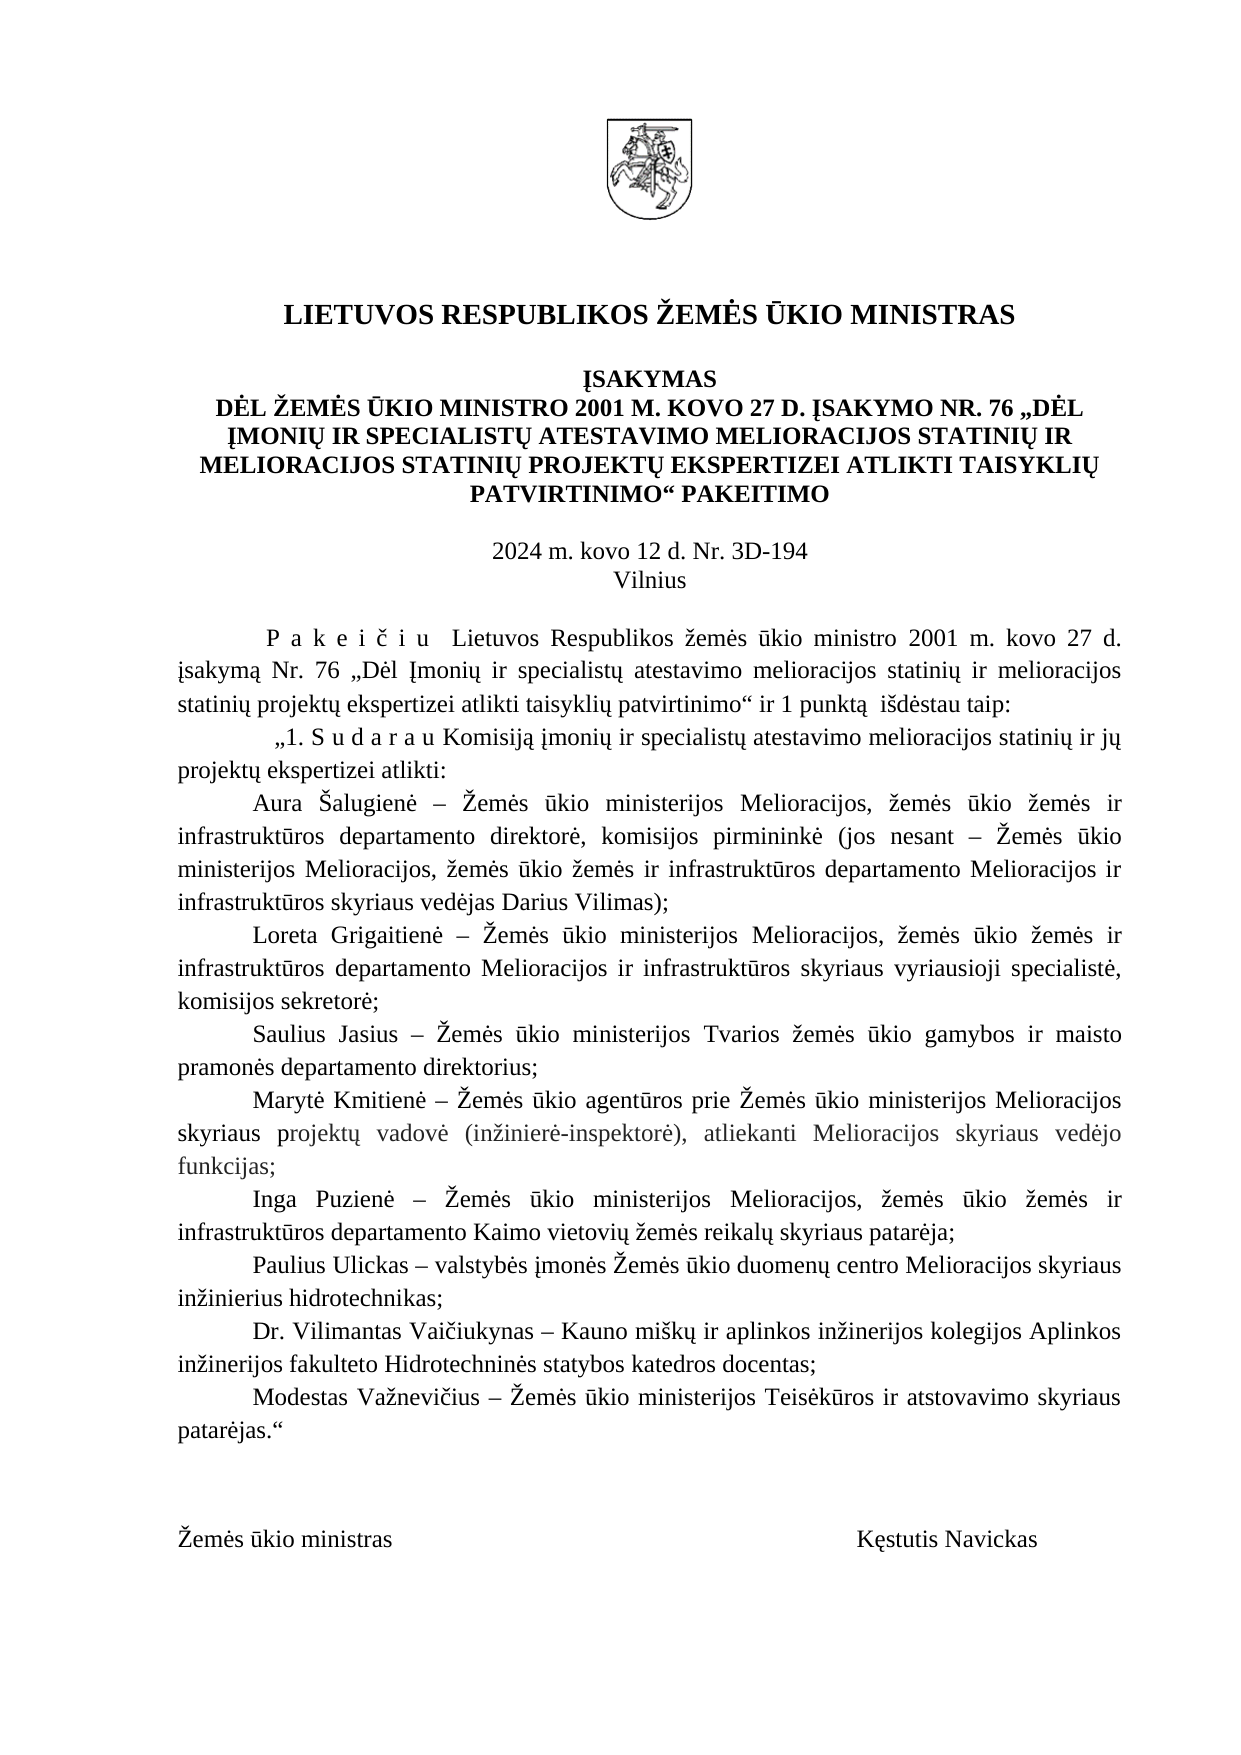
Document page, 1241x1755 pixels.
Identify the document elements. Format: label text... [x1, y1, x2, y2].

text P a k e i č i u Lietuvos Respublikos žemės ūkio ministro 2001 m. kovo 27 d. įsakymą Nr. 76 „Dėl Įmonių ir specialistų atestavimo melioracijos statinių ir melioracijos statinių projektų ekspertizei atlikti taisyklių patvirtinimo“ ir 1 punktą išdėstau taip: [177, 623, 1122, 717]
text Žemės ūkio ministras Kęstutis Navickas [177, 1524, 1122, 1553]
text Aura Šalugienė – Žemės ūkio ministerijos Melioracijos, žemės ūkio žemės ir infrastruktūros departamento direktorė, komisijos pirmininkė (jos nesant – Žemės ūkio ministerijos Melioracijos, žemės ūkio žemės ir infrastruktūros departamento Melioracijos ir infrastruktūros skyriaus vedėjas Darius Vilimas); [177, 788, 1122, 916]
text Modestas Važnevičius – Žemės ūkio ministerijos Teisėkūros ir atstovavimo skyriaus patarėjas.“ [177, 1382, 1122, 1444]
text „1. S u d a r a u Komisiją įmonių ir specialistų atestavimo melioracijos statinių ir jų projektų ekspertizei atlikti: [177, 722, 1122, 783]
text Marytė Kmitienė – Žemės ūkio agentūros prie Žemės ūkio ministerijos Melioracijos skyriaus projektų vadovė (inžinierė-inspektorė), atliekanti Melioracijos skyriaus vedėjo funkcijas; [177, 1085, 1122, 1180]
text 2024 m. kovo 12 d. Nr. 3D-194 [177, 536, 1122, 565]
text DĖL ŽEMĖS ŪKIO MINISTRO 2001 M. KOVO 27 D. ĮSAKYMO NR. 76 „DĖL ĮMONIŲ IR SPECIALISTŲ ATESTAVIMO MELIORACIJOS STATINIŲ IR MELIORACIJOS STATINIŲ PROJEKTŲ EKSPERTIZEI ATLIKTI TAISYKLIŲ PATVIRTINIMO“ PAKEITIMO [177, 393, 1122, 508]
text Saulius Jasius – Žemės ūkio ministerijos Tvarios žemės ūkio gamybos ir maisto pramonės departamento direktorius; [177, 1019, 1122, 1081]
text Loreta Grigaitienė – Žemės ūkio ministerijos Melioracijos, žemės ūkio žemės ir infrastruktūros departamento Melioracijos ir infrastruktūros skyriaus vyriausioji specialistė, komisijos sekretorė; [177, 920, 1122, 1014]
text Vilnius [177, 565, 1122, 594]
text LIETUVOS RESPUBLIKOS ŽEMĖS ŪKIO MINISTRAS [177, 297, 1122, 330]
text Paulius Ulickas – valstybės įmonės Žemės ūkio duomenų centro Melioracijos skyriaus inžinierius hidrotechnikas; [177, 1250, 1122, 1312]
text Dr. Vilimantas Vaičiukynas – Kauno miškų ir aplinkos inžinerijos kolegijos Aplinkos inžinerijos fakulteto Hidrotechninės statybos katedros docentas; [177, 1316, 1122, 1378]
text Inga Puzienė – Žemės ūkio ministerijos Melioracijos, žemės ūkio žemės ir infrastruktūros departamento Kaimo vietovių žemės reikalų skyriaus patarėja; [177, 1184, 1122, 1246]
text ĮSAKYMAS [177, 364, 1122, 393]
